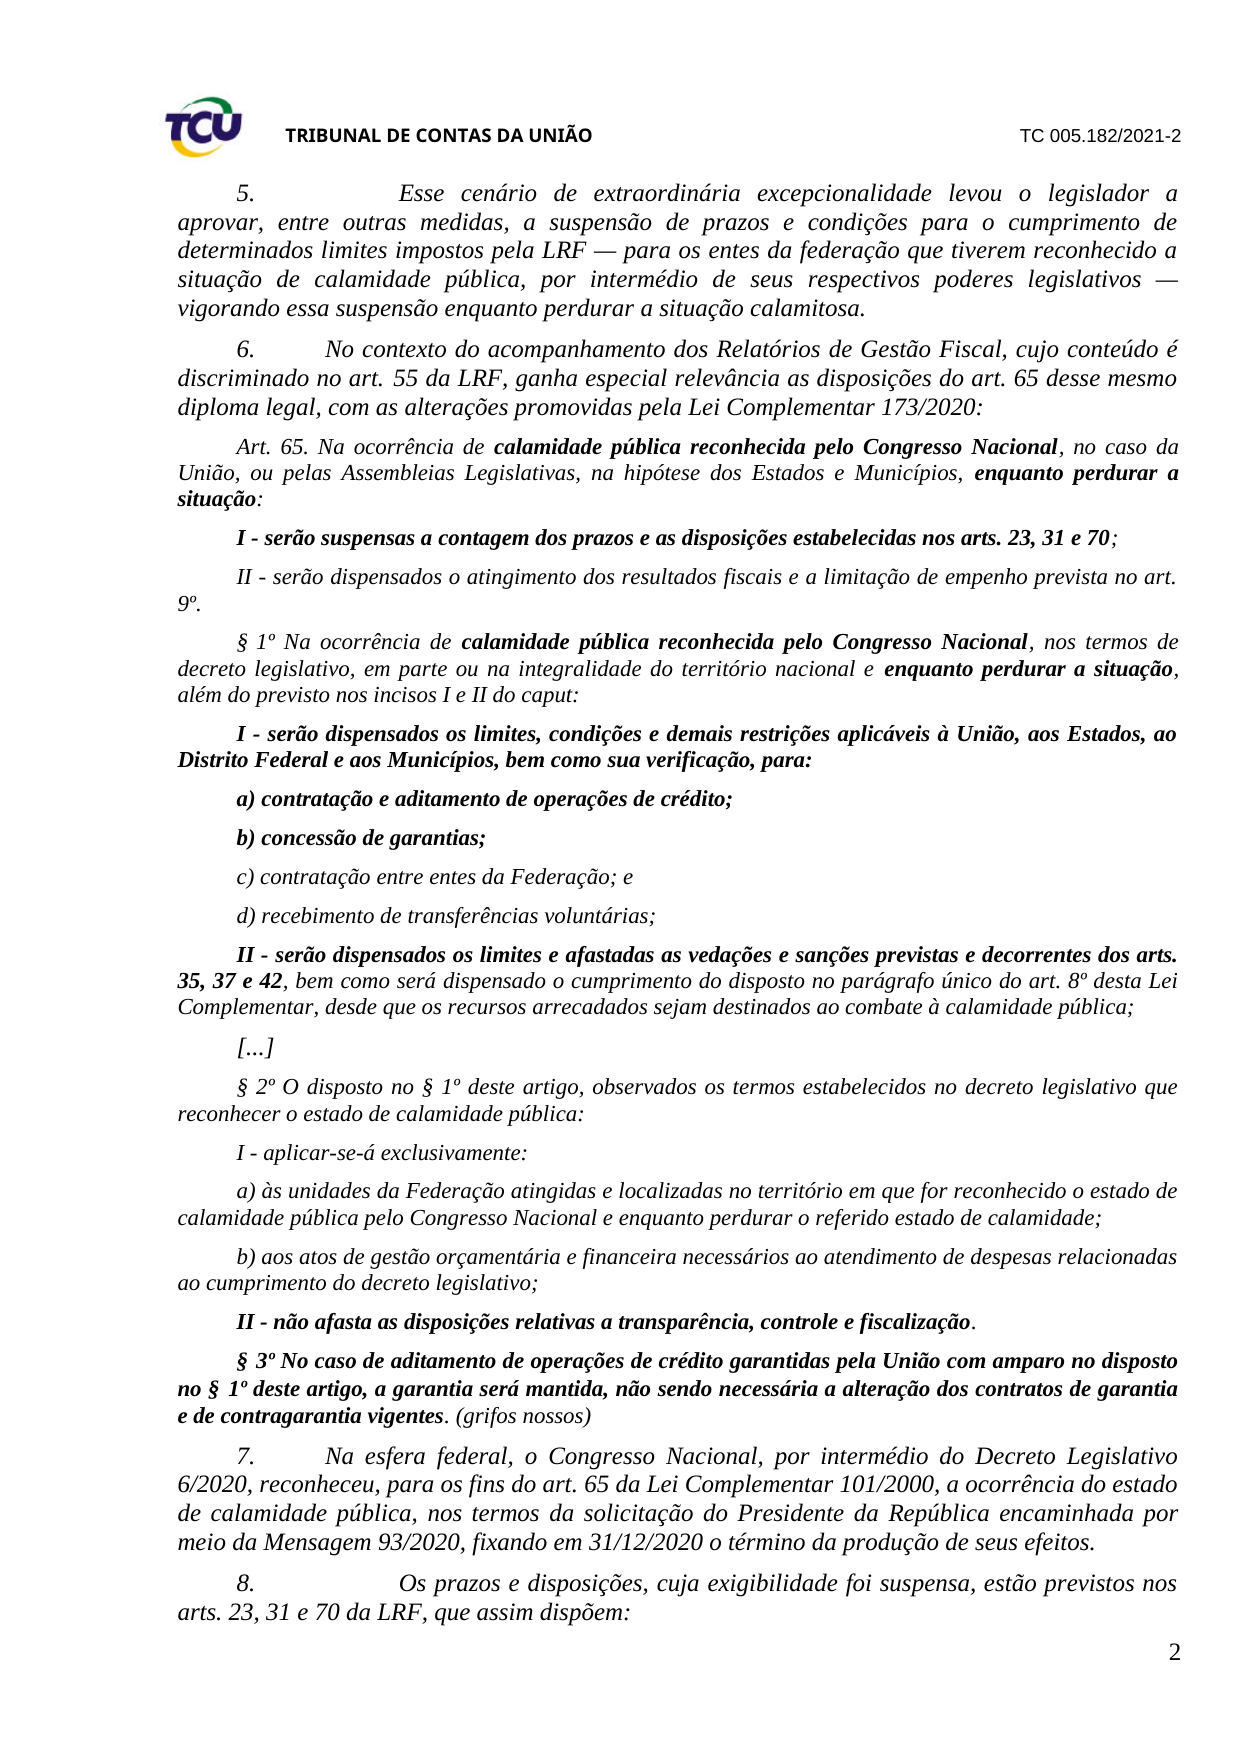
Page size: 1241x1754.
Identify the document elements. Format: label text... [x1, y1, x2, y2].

text 6. No contexto do acompanhamento dos Relatórios de Gestão Fiscal, cujo conteúdo é discriminado no art. 55 da LRF, ganha especial relevância as disposições do art. 65 desse mesmo diploma legal, com as alterações promovidas pela Lei Complementar 173/2020: [177, 334, 1181, 420]
text Art. 65. Na ocorrência de calamidade pública reconhecida pelo Congresso Nacional, no caso da União, ou pelas Assembleias Legislativas, na hipótese dos Estados e Municípios, enquanto perdurar a situação: [177, 433, 1181, 512]
text 7. Na esfera federal, o Congresso Nacional, por intermédio do Decreto Legislativo 6/2020, reconheceu, para os fins do art. 65 da Lei Complementar 101/2000, a ocorrência do estado de calamidade pública, nos termos da solicitação do Presidente da República encaminhada por meio da Mensagem 93/2020, fixando em 31/12/2020 o término da produção de seus efeitos. [177, 1441, 1181, 1556]
text § 2º O disposto no § 1º deste artigo, observados os termos estabelecidos no decreto legislativo que reconhecer o estado de calamidade pública: [177, 1073, 1181, 1126]
text II - serão dispensados os limites e afastadas as vedações e sanções previstas e decorrentes dos arts. 35, 37 e 42, bem como será dispensado o cumprimento do disposto no parágrafo único do art. 8º desta Lei Complementar, desde que os recursos arrecadados sejam destinados ao combate à calamidade pública; [177, 941, 1181, 1020]
text b) aos atos de gestão orçamentária e financeira necessários ao atendimento de despesas relacionadas ao cumprimento do decreto legislativo; [177, 1243, 1181, 1295]
text II - não afasta as disposições relativas a transparência, controle e fiscalização. [177, 1308, 1181, 1334]
text b) concessão de garantias; [177, 824, 1181, 850]
text c) contratação entre entes da Federação; e [177, 863, 1181, 889]
text a) contratação e aditamento de operações de crédito; [177, 785, 1181, 812]
text a) às unidades da Federação atingidas e localizadas no território em que for reconhecido o estado de calamidade pública pelo Congresso Nacional e enquanto perdurar o referido estado de calamidade; [177, 1177, 1181, 1230]
text 8. Os prazos e disposições, cuja exigibilidade foi suspensa, estão previstos nos arts. 23, 31 e 70 da LRF, que assim dispõem: [177, 1568, 1181, 1626]
text II - serão dispensados o atingimento dos resultados fiscais e a limitação de empenho prevista no art. 9º. [177, 563, 1181, 616]
text [...] [177, 1032, 1181, 1061]
text § 3º No caso de aditamento de operações de crédito garantidas pela União com amparo no disposto no § 1º deste artigo, a garantia será mantida, não sendo necessária a alteração dos contratos de garantia e de contragarantia vigentes. (grifos nossos) [177, 1347, 1181, 1428]
text d) recebimento de transferências voluntárias; [177, 902, 1181, 928]
text I - serão dispensados os limites, condições e demais restrições aplicáveis à União, aos Estados, ao Distrito Federal e aos Municípios, bem como sua verificação, para: [177, 720, 1181, 773]
text I - serão suspensas a contagem dos prazos e as disposições estabelecidas nos arts. 23, 31 e 70; [177, 524, 1181, 551]
text I - aplicar-se-á exclusivamente: [177, 1139, 1181, 1165]
text 5. Esse cenário de extraordinária excepcionalidade levou o legislador a aprovar, entre outras medidas, a suspensão de prazos e condições para o cumprimento de determinados limites impostos pela LRF — para os entes da federação que tiverem reconhecido a situação de calamidade pública, por intermédio de seus respectivos poderes legislativos — vigorando essa suspensão enquanto perdurar a situação calamitosa. [177, 178, 1181, 322]
text § 1º Na ocorrência de calamidade pública reconhecida pelo Congresso Nacional, nos termos de decreto legislativo, em parte ou na integralidade do território nacional e enquanto perdurar a situação, além do previsto nos incisos I e II do caput: [177, 628, 1181, 707]
